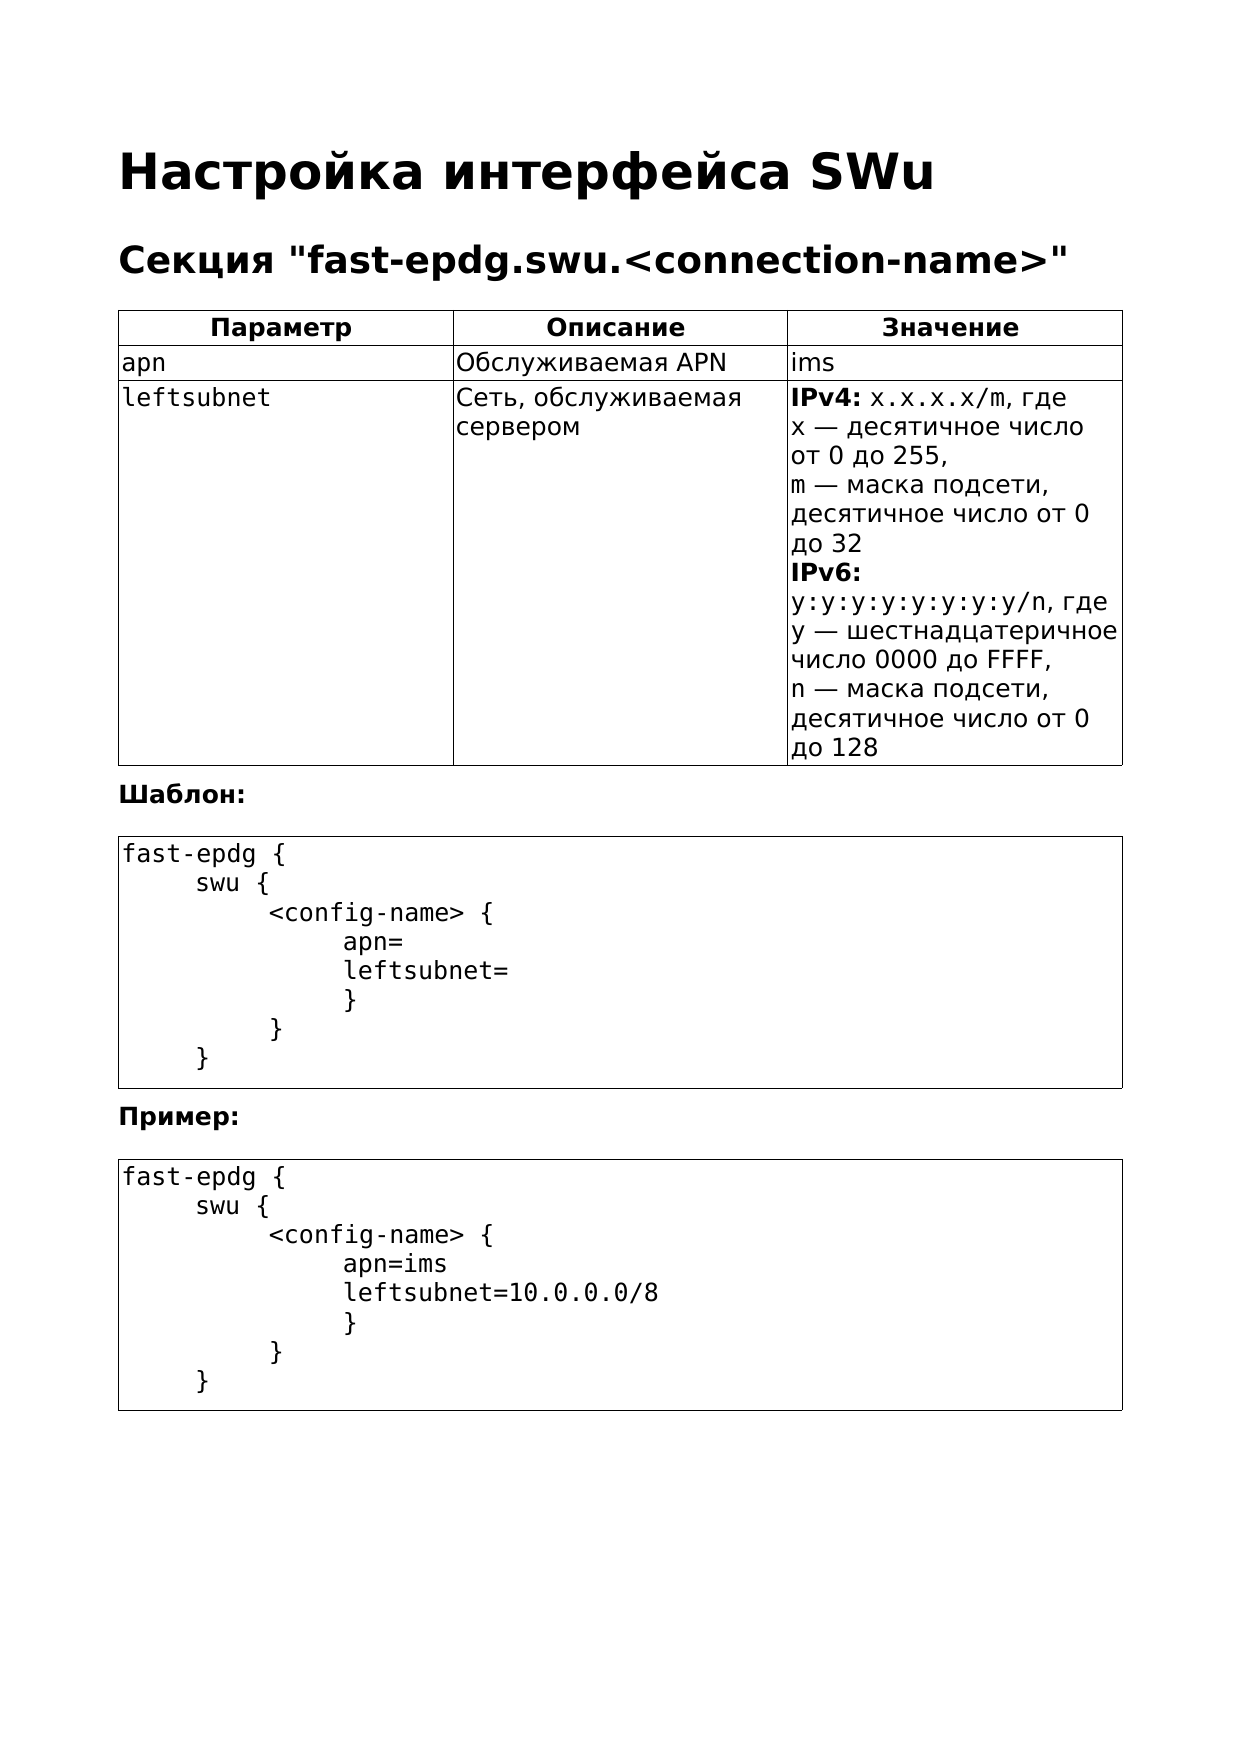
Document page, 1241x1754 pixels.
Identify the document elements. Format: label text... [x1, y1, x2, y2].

table_cell leftsubnet [119, 381, 453, 765]
table_header Значение [788, 311, 1122, 345]
table_header fast-epdg { swu { <config-name> { apn=ims leftsubnet=10.0.0.0/8 } } } [119, 1160, 1122, 1410]
subtitle Секция "fast-epdg.swu.<connection-name>" [118, 239, 1122, 282]
subtitle Настройка интерфейса SWu [118, 143, 1122, 201]
table_header Параметр [119, 311, 453, 345]
table_cell apn [119, 346, 453, 380]
table_header Описание [454, 311, 787, 345]
table_cell IPv4: x.x.x.x/m, где x — десятичное число от 0 до 255, m — маска подсети, десятичное число от 0 до 32 IPv6: y:y:y:y:y:y:y:y/n, где y — шестнадцатеричное число 0000 до FFFF, n — маска подсети, десятичное число от 0 до 128 [788, 381, 1122, 765]
table_cell ims [788, 346, 1122, 380]
table_cell Сеть, обслуживаемая сервером [454, 381, 787, 765]
text Пример: [118, 1102, 1122, 1132]
table_header fast-epdg { swu { <config-name> { apn= leftsubnet= } } } [119, 837, 1122, 1087]
table_cell Обслуживаемая APN [454, 346, 787, 380]
text Шаблон: [118, 780, 1122, 809]
